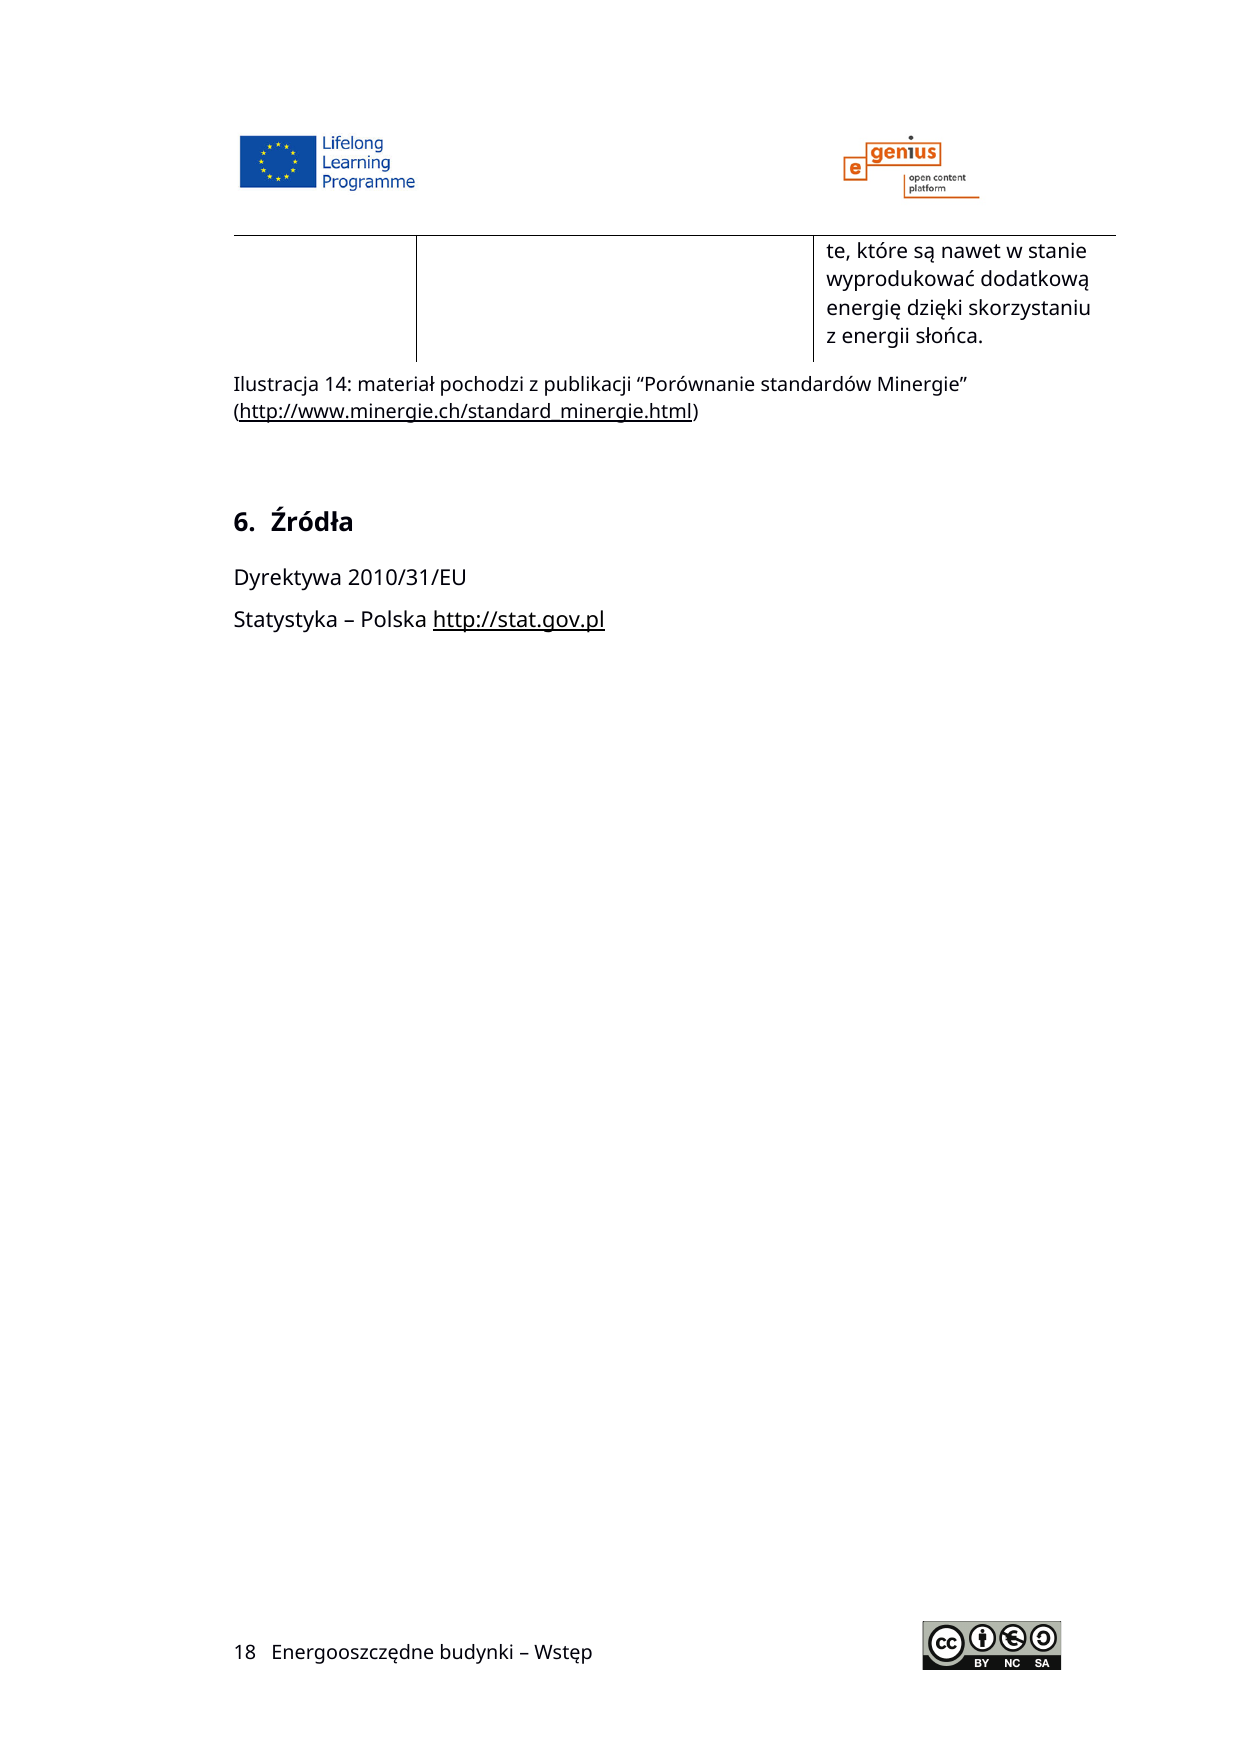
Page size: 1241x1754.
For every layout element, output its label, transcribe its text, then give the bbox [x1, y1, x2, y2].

table_cell Minergie P to ultra energooszczędny budynek wymagający odpowiednich materiałów do budowy [417, 236, 813, 362]
table_cell Minergie A definjuje budynki o zerowym zużyciu energii oraz te, które są nawet w stanie wyprodukować dodatkową energię dzięki skorzystaniu z energii słońca. [814, 236, 1116, 362]
text Dyrektywa 2010/31/EU [233, 562, 1093, 592]
text Statystyka – Polska http://stat.gov.pl [233, 604, 1093, 634]
subtitle Źródła [233, 508, 1093, 537]
table_cell [234, 236, 416, 362]
text Ilustracja 14: materiał pochodzi z publikacji “Porównanie standardów Minergie” (http://www.minergie.ch/standard_minergie.html) [233, 370, 1093, 424]
